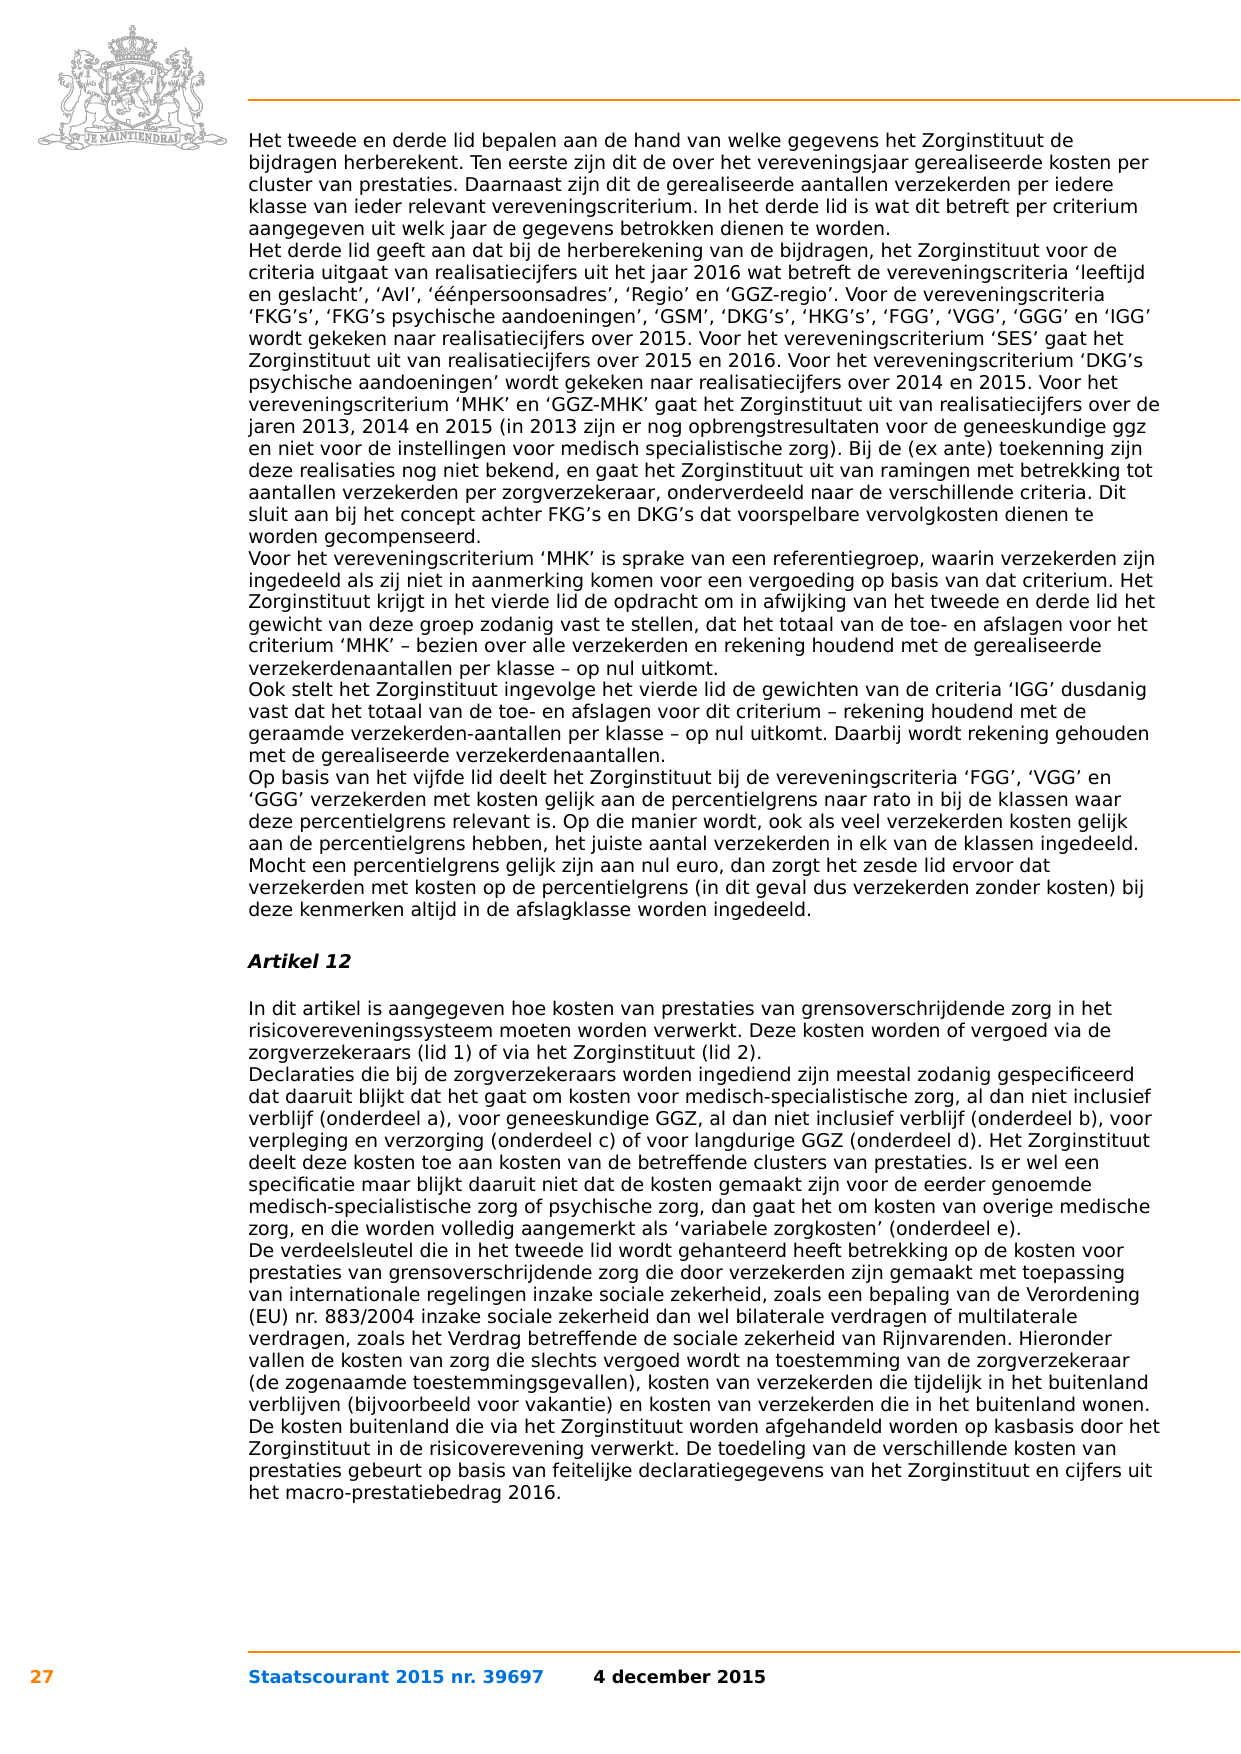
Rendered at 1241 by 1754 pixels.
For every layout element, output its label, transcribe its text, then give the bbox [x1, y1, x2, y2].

text In dit artikel is aangegeven hoe kosten van prestaties van grensoverschrijdende zorg in het risicovereveningssysteem moeten worden verwerkt. Deze kosten worden of vergoed via de zorgverzekeraars (lid 1) of via het Zorginstituut (lid 2). [248, 998, 1163, 1064]
text Op basis van het vijfde lid deelt het Zorginstituut bij de vereveningscriteria ‘FGG’, ‘VGG’ en ‘GGG’ verzekerden met kosten gelijk aan de percentielgrens naar rato in bij de klassen waar deze percentielgrens relevant is. Op die manier wordt, ook als veel verzekerden kosten gelijk aan de percentielgrens hebben, het juiste aantal verzekerden in elk van de klassen ingedeeld. Mocht een percentielgrens gelijk zijn aan nul euro, dan zorgt het zesde lid ervoor dat verzekerden met kosten op de percentielgrens (in dit geval dus verzekerden zonder kosten) bij deze kenmerken altijd in de afslagklasse worden ingedeeld. [248, 767, 1163, 921]
subtitle Artikel 12 [248, 951, 1163, 973]
text Declaraties die bij de zorgverzekeraars worden ingediend zijn meestal zodanig gespecificeerd dat daaruit blijkt dat het gaat om kosten voor medisch-specialistische zorg, al dan niet inclusief verblijf (onderdeel a), voor geneeskundige GGZ, al dan niet inclusief verblijf (onderdeel b), voor verpleging en verzorging (onderdeel c) of voor langdurige GGZ (onderdeel d). Het Zorginstituut deelt deze kosten toe aan kosten van de betreffende clusters van prestaties. Is er wel een specificatie maar blijkt daaruit niet dat de kosten gemaakt zijn voor de eerder genoemde medisch-specialistische zorg of psychische zorg, dan gaat het om kosten van overige medische zorg, en die worden volledig aangemerkt als ‘variabele zorgkosten’ (onderdeel e). [248, 1064, 1163, 1240]
picture [38, 25, 227, 150]
text Voor het vereveningscriterium ‘MHK’ is sprake van een referentiegroep, waarin verzekerden zijn ingedeeld als zij niet in aanmerking komen voor een vergoeding op basis van dat criterium. Het Zorginstituut krijgt in het vierde lid de opdracht om in afwijking van het tweede en derde lid het gewicht van deze groep zodanig vast te stellen, dat het totaal van de toe- en afslagen voor het criterium ‘MHK’ – bezien over alle verzekerden en rekening houdend met de gerealiseerde verzekerdenaantallen per klasse – op nul uitkomt. [248, 547, 1163, 679]
text Ook stelt het Zorginstituut ingevolge het vierde lid de gewichten van de criteria ‘IGG’ dusdanig vast dat het totaal van de toe- en afslagen voor dit criterium – rekening houdend met de geraamde verzekerden-aantallen per klasse – op nul uitkomt. Daarbij wordt rekening gehouden met de gerealiseerde verzekerdenaantallen. [248, 679, 1163, 767]
text Het derde lid geeft aan dat bij de herberekening van de bijdragen, het Zorginstituut voor de criteria uitgaat van realisatiecijfers uit het jaar 2016 wat betreft de vereveningscriteria ‘leeftijd en geslacht’, ‘AvI’, ‘éénpersoonsadres’, ‘Regio’ en ‘GGZ-regio’. Voor de vereveningscriteria ‘FKG’s’, ‘FKG’s psychische aandoeningen’, ‘GSM’, ‘DKG’s’, ‘HKG’s’, ‘FGG’, ‘VGG’, ‘GGG’ en ‘IGG’ wordt gekeken naar realisatiecijfers over 2015. Voor het vereveningscriterium ‘SES’ gaat het Zorginstituut uit van realisatiecijfers over 2015 en 2016. Voor het vereveningscriterium ‘DKG’s psychische aandoeningen’ wordt gekeken naar realisatiecijfers over 2014 en 2015. Voor het vereveningscriterium ‘MHK’ en ‘GGZ-MHK’ gaat het Zorginstituut uit van realisatiecijfers over de jaren 2013, 2014 en 2015 (in 2013 zijn er nog opbrengstresultaten voor de geneeskundige ggz en niet voor de instellingen voor medisch specialistische zorg). Bij de (ex ante) toekenning zijn deze realisaties nog niet bekend, en gaat het Zorginstituut uit van ramingen met betrekking tot aantallen verzekerden per zorgverzekeraar, onderverdeeld naar de verschillende criteria. Dit sluit aan bij het concept achter FKG’s en DKG’s dat voorspelbare vervolgkosten dienen te worden gecompenseerd. [248, 240, 1163, 547]
text De verdeelsleutel die in het tweede lid wordt gehanteerd heeft betrekking op de kosten voor prestaties van grensoverschrijdende zorg die door verzekerden zijn gemaakt met toepassing van internationale regelingen inzake sociale zekerheid, zoals een bepaling van de Verordening (EU) nr. 883/2004 inzake sociale zekerheid dan wel bilaterale verdragen of multilaterale verdragen, zoals het Verdrag betreffende de sociale zekerheid van Rijnvarenden. Hieronder vallen de kosten van zorg die slechts vergoed wordt na toestemming van de zorgverzekeraar (de zogenaamde toestemmingsgevallen), kosten van verzekerden die tijdelijk in het buitenland verblijven (bijvoorbeeld voor vakantie) en kosten van verzekerden die in het buitenland wonen. De kosten buitenland die via het Zorginstituut worden afgehandeld worden op kasbasis door het Zorginstituut in de risicoverevening verwerkt. De toedeling van de verschillende kosten van prestaties gebeurt op basis van feitelijke declaratiegegevens van het Zorginstituut en cijfers uit het macro-prestatiebedrag 2016. [248, 1240, 1163, 1504]
text Het tweede en derde lid bepalen aan de hand van welke gegevens het Zorginstituut de bijdragen herberekent. Ten eerste zijn dit de over het vereveningsjaar gerealiseerde kosten per cluster van prestaties. Daarnaast zijn dit de gerealiseerde aantallen verzekerden per iedere klasse van ieder relevant vereveningscriterium. In het derde lid is wat dit betreft per criterium aangegeven uit welk jaar de gegevens betrokken dienen te worden. [248, 130, 1163, 240]
